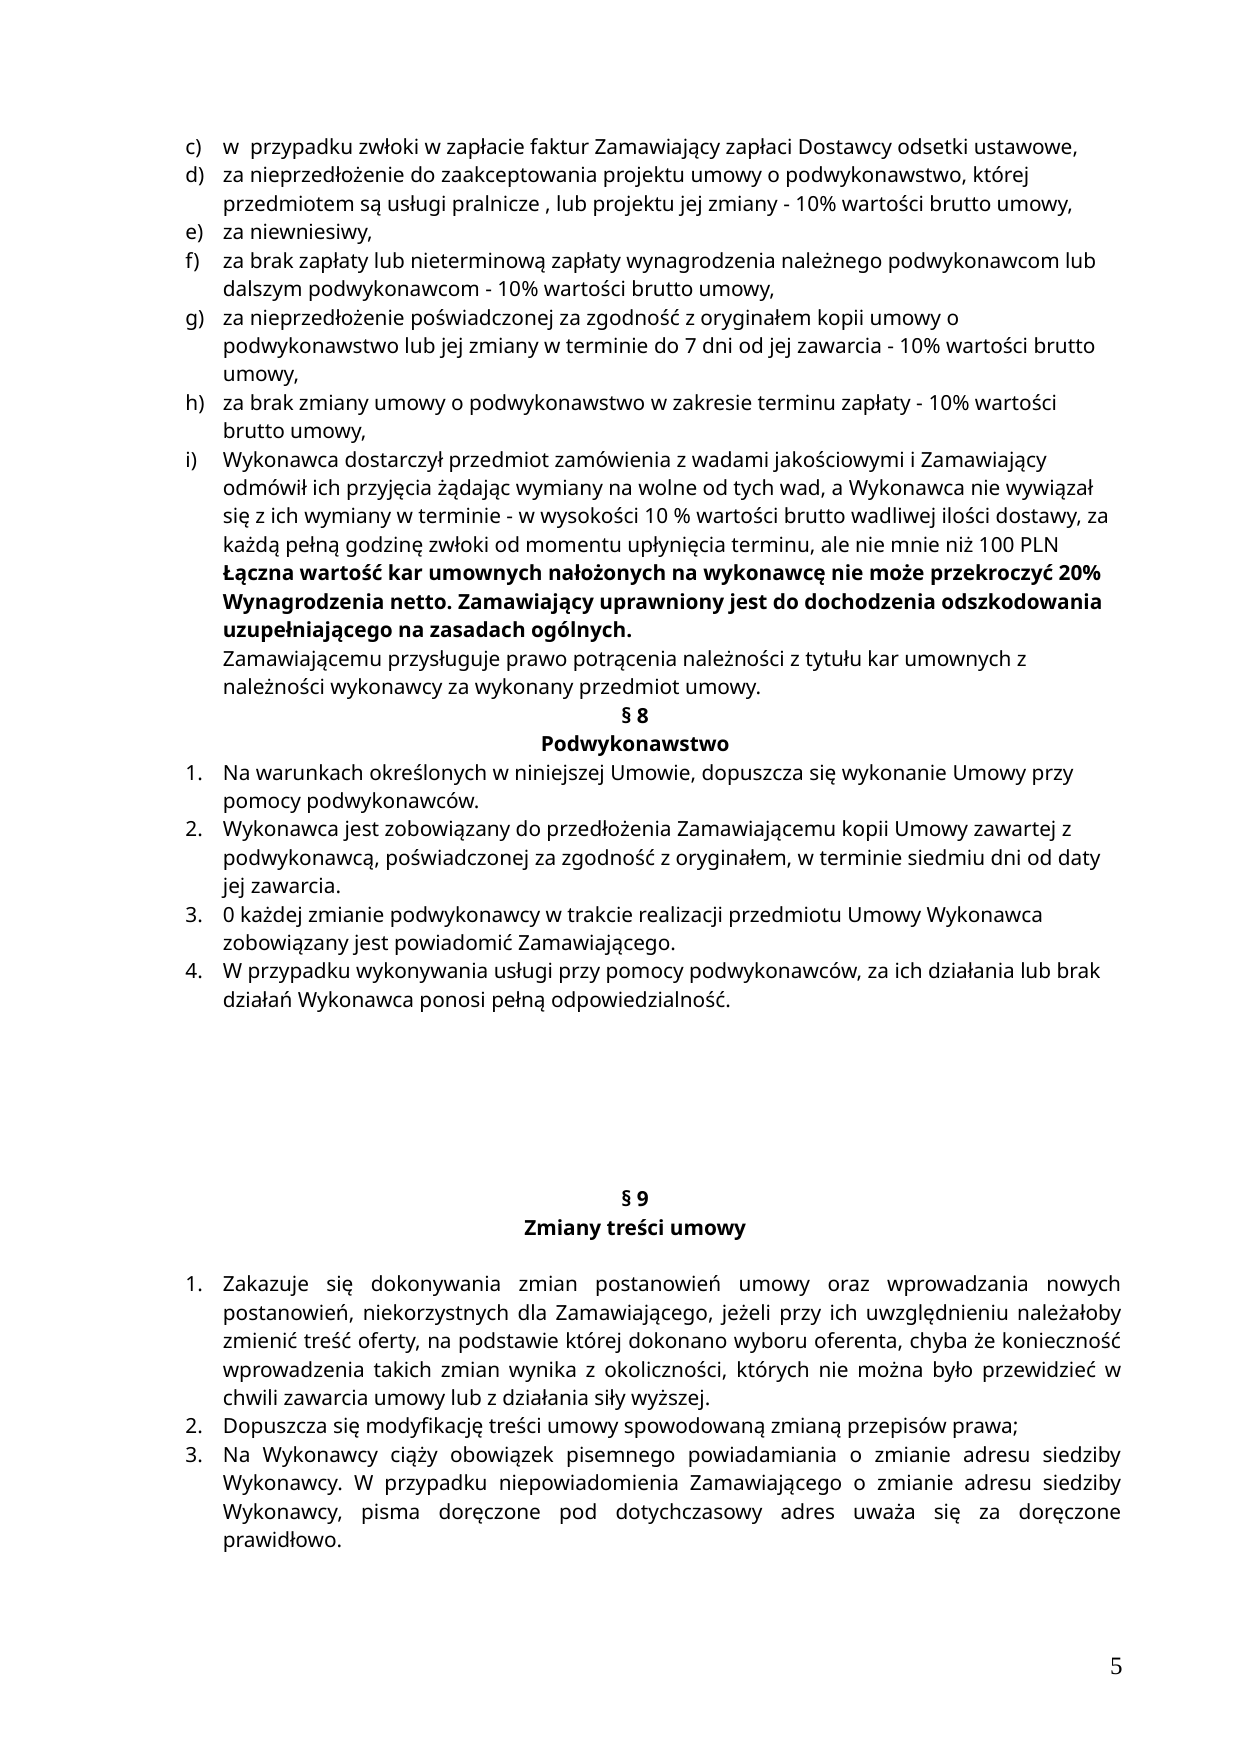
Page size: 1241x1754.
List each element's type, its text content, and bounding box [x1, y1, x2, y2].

text § 9 [148, 1184, 1122, 1213]
list Na warunkach określonych w niniejszej Umowie, dopuszcza się wykonanie Umowy przy pomocy podwykonawców. [185, 758, 1122, 814]
text Podwykonawstwo [148, 729, 1122, 758]
list Łączna wartość kar umownych nałożonych na wykonawcę nie może przekroczyć 20% Wynagrodzenia netto. Zamawiający uprawniony jest do dochodzenia odszkodowania uzupełniającego na zasadach ogólnych. [185, 558, 1122, 644]
list W przypadku wykonywania usługi przy pomocy podwykonawców, za ich działania lub brak działań Wykonawca ponosi pełną odpowiedzialność. [185, 957, 1122, 1042]
list Na Wykonawcy ciąży obowiązek pisemnego powiadamiania o zmianie adresu siedziby Wykonawcy. W przypadku niepowiadomienia Zamawiającego o zmianie adresu siedziby Wykonawcy, pisma doręczone pod dotychczasowy adres uważa się za doręczone prawidłowo. [185, 1440, 1122, 1554]
list w przypadku zwłoki w zapłacie faktur Zamawiający zapłaci Dostawcy odsetki ustawowe, [185, 132, 1122, 160]
list za brak zmiany umowy o podwykonawstwo w zakresie terminu zapłaty - 10% wartości brutto umowy, [185, 388, 1122, 445]
list Zamawiającemu przysługuje prawo potrącenia należności z tytułu kar umownych z należności wykonawcy za wykonany przedmiot umowy. [185, 644, 1122, 701]
list Wykonawca jest zobowiązany do przedłożenia Zamawiającemu kopii Umowy zawartej z podwykonawcą, poświadczonej za zgodność z oryginałem, w terminie siedmiu dni od daty jej zawarcia. [185, 814, 1122, 900]
list za niewniesiwy, [185, 217, 1122, 246]
text Zmiany treści umowy [148, 1213, 1122, 1241]
list za nieprzedłożenie do zaakceptowania projektu umowy o podwykonawstwo, której przedmiotem są usługi pralnicze , lub projektu jej zmiany - 10% wartości brutto umowy, [185, 160, 1122, 217]
list Zakazuje się dokonywania zmian postanowień umowy oraz wprowadzania nowych postanowień, niekorzystnych dla Zamawiającego, jeżeli przy ich uwzględnieniu należałoby zmienić treść oferty, na podstawie której dokonano wyboru oferenta, chyba że konieczność wprowadzenia takich zmian wynika z okoliczności, których nie można było przewidzieć w chwili zawarcia umowy lub z działania siły wyższej. [185, 1269, 1122, 1412]
list Wykonawca dostarczył przedmiot zamówienia z wadami jakościowymi i Zamawiający odmówił ich przyjęcia żądając wymiany na wolne od tych wad, a Wykonawca nie wywiązał się z ich wymiany w terminie - w wysokości 10 % wartości brutto wadliwej ilości dostawy, za każdą pełną godzinę zwłoki od momentu upłynięcia terminu, ale nie mnie niż 100 PLN [185, 445, 1122, 558]
list 0 każdej zmianie podwykonawcy w trakcie realizacji przedmiotu Umowy Wykonawca zobowiązany jest powiadomić Zamawiającego. [185, 900, 1122, 957]
list za brak zapłaty lub nieterminową zapłaty wynagrodzenia należnego podwykonawcom lub dalszym podwykonawcom - 10% wartości brutto umowy, [185, 246, 1122, 303]
text § 8 [148, 701, 1122, 729]
list Dopuszcza się modyfikację treści umowy spowodowaną zmianą przepisów prawa; [185, 1412, 1122, 1440]
list za nieprzedłożenie poświadczonej za zgodność z oryginałem kopii umowy o podwykonawstwo lub jej zmiany w terminie do 7 dni od jej zawarcia - 10% wartości brutto umowy, [185, 303, 1122, 388]
